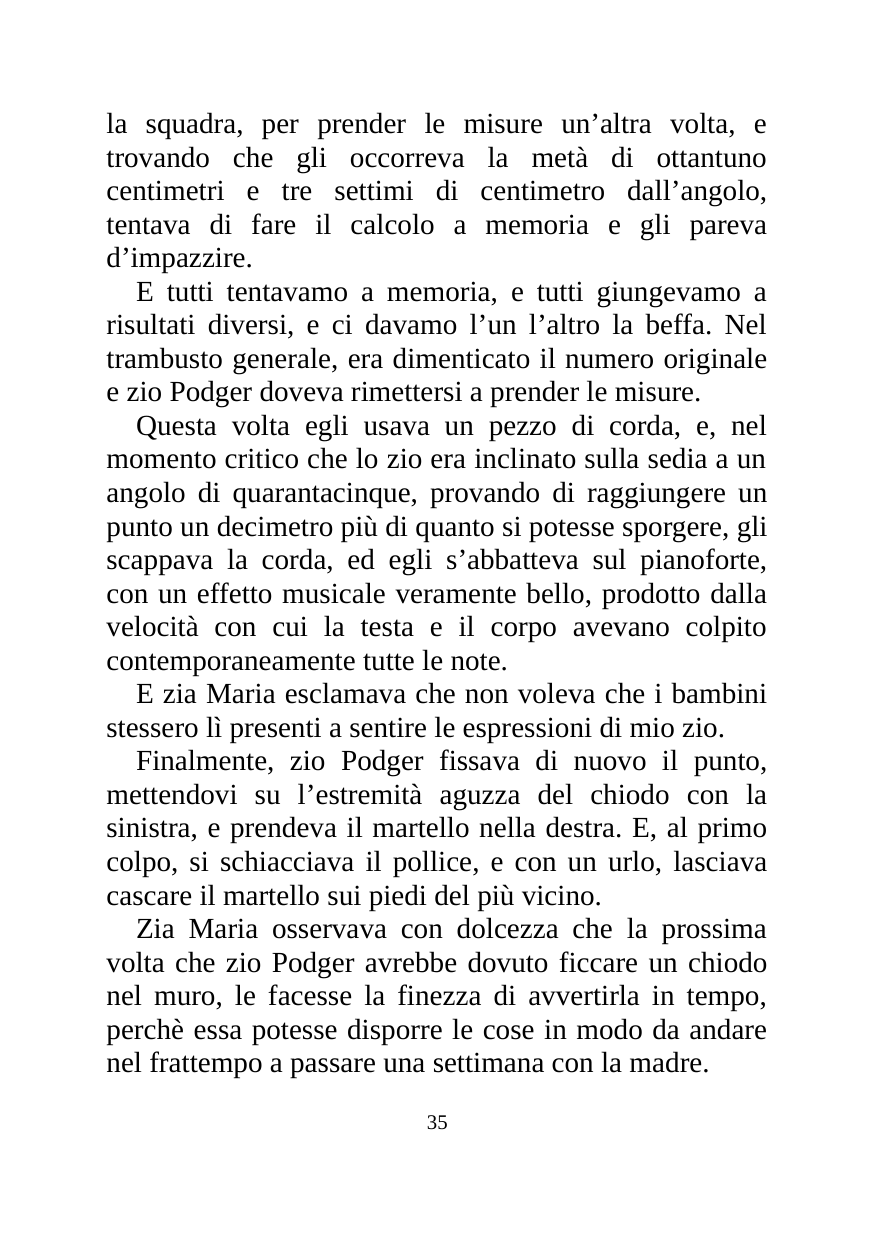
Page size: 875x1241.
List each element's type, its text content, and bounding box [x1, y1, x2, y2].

text Questa volta egli usava un pezzo di corda, e, nel momento critico che lo zio era inclinato sulla sedia a un angolo di quarantacinque, provando di raggiungere un punto un decimetro più di quanto si potesse sporgere, gli scappava la corda, ed egli s’abbatteva sul pianoforte, con un effetto musicale veramente bello, prodotto dalla velocità con cui la testa e il corpo avevano colpito contemporaneamente tutte le note. [106, 408, 768, 676]
text E tutti tentavamo a memoria, e tutti giungevamo a risultati diversi, e ci davamo l’un l’altro la beffa. Nel trambusto generale, era dimenticato il numero originale e zio Podger doveva rimettersi a prender le misure. [106, 274, 768, 408]
text Zia Maria osservava con dolcezza che la prossima volta che zio Podger avrebbe dovuto ficcare un chiodo nel muro, le facesse la finezza di avvertirla in tempo, perchè essa potesse disporre le cose in modo da andare nel frattempo a passare una settimana con la madre. [106, 911, 768, 1079]
text E zia Maria esclamava che non voleva che i bambini stessero lì presenti a sentire le espressioni di mio zio. [106, 676, 768, 743]
text la squadra, per prender le misure un’altra volta, e trovando che gli occorreva la metà di ottantuno centimetri e tre settimi di centimetro dall’angolo, tentava di fare il calcolo a memoria e gli pareva d’impazzire. [106, 106, 768, 274]
text Finalmente, zio Podger fissava di nuovo il punto, mettendovi su l’estremità aguzza del chiodo con la sinistra, e prendeva il martello nella destra. E, al primo colpo, si schiacciava il pollice, e con un urlo, lasciava cascare il martello sui piedi del più vicino. [106, 743, 768, 911]
